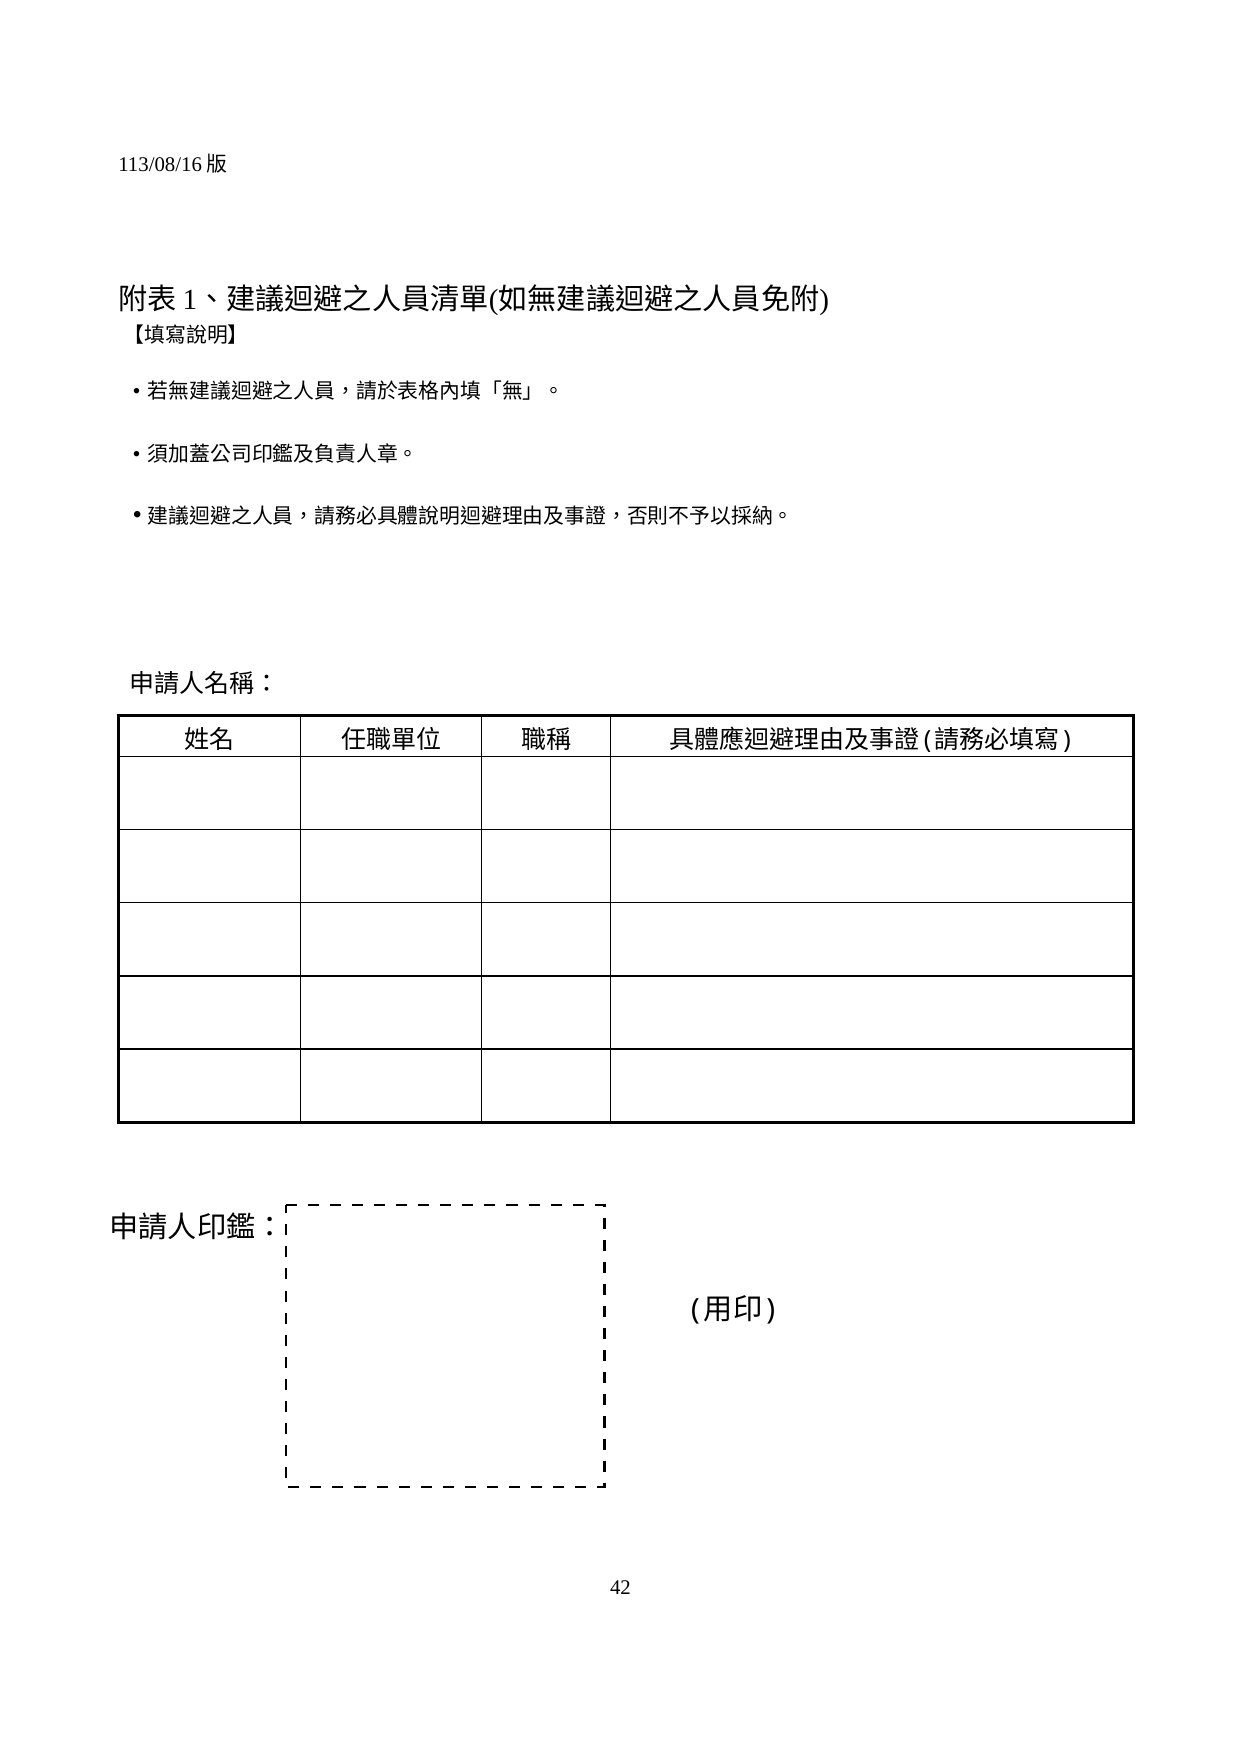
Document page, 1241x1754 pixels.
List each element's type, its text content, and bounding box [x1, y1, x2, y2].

table_header 【填寫說明】 若無建議迴避之人員，請於表格內填「無」。 須加蓋公司印鑑及負責人章。 建議迴避之人員，請務必具體說明迴避理由及事證，否則不予以採納。 申請人名稱： [118, 318, 1045, 714]
table_cell [482, 1050, 610, 1121]
table_cell 任職單位 [301, 717, 481, 756]
text [88, 1286, 286, 1328]
table_cell [482, 903, 610, 975]
table_cell [120, 903, 300, 975]
table_cell [120, 757, 300, 829]
table_cell [301, 1050, 481, 1121]
table_cell [120, 830, 300, 902]
table_cell [301, 977, 481, 1048]
table_cell [611, 830, 1132, 902]
text (用印) [604, 1286, 1202, 1328]
table_cell [301, 830, 481, 902]
table_cell [482, 977, 610, 1048]
text [604, 1204, 1202, 1246]
table_cell [120, 1050, 300, 1121]
table_cell [482, 830, 610, 902]
table_cell [611, 903, 1132, 975]
table_cell [120, 977, 300, 1048]
table_header [1045, 318, 1133, 714]
table_cell [301, 903, 481, 975]
table_cell [611, 757, 1132, 829]
table_cell [301, 757, 481, 829]
table_cell 姓名 [120, 717, 300, 756]
table_cell [611, 977, 1132, 1048]
text 申請人印鑑： [109, 1204, 286, 1246]
table_cell [611, 1050, 1132, 1121]
table_cell [482, 757, 610, 829]
table_cell 具體應迴避理由及事證(請務必填寫) [611, 717, 1132, 756]
text 附表1、建議迴避之人員清單(如無建議迴避之人員免附) [118, 276, 1122, 318]
table_cell 職稱 [482, 717, 610, 756]
